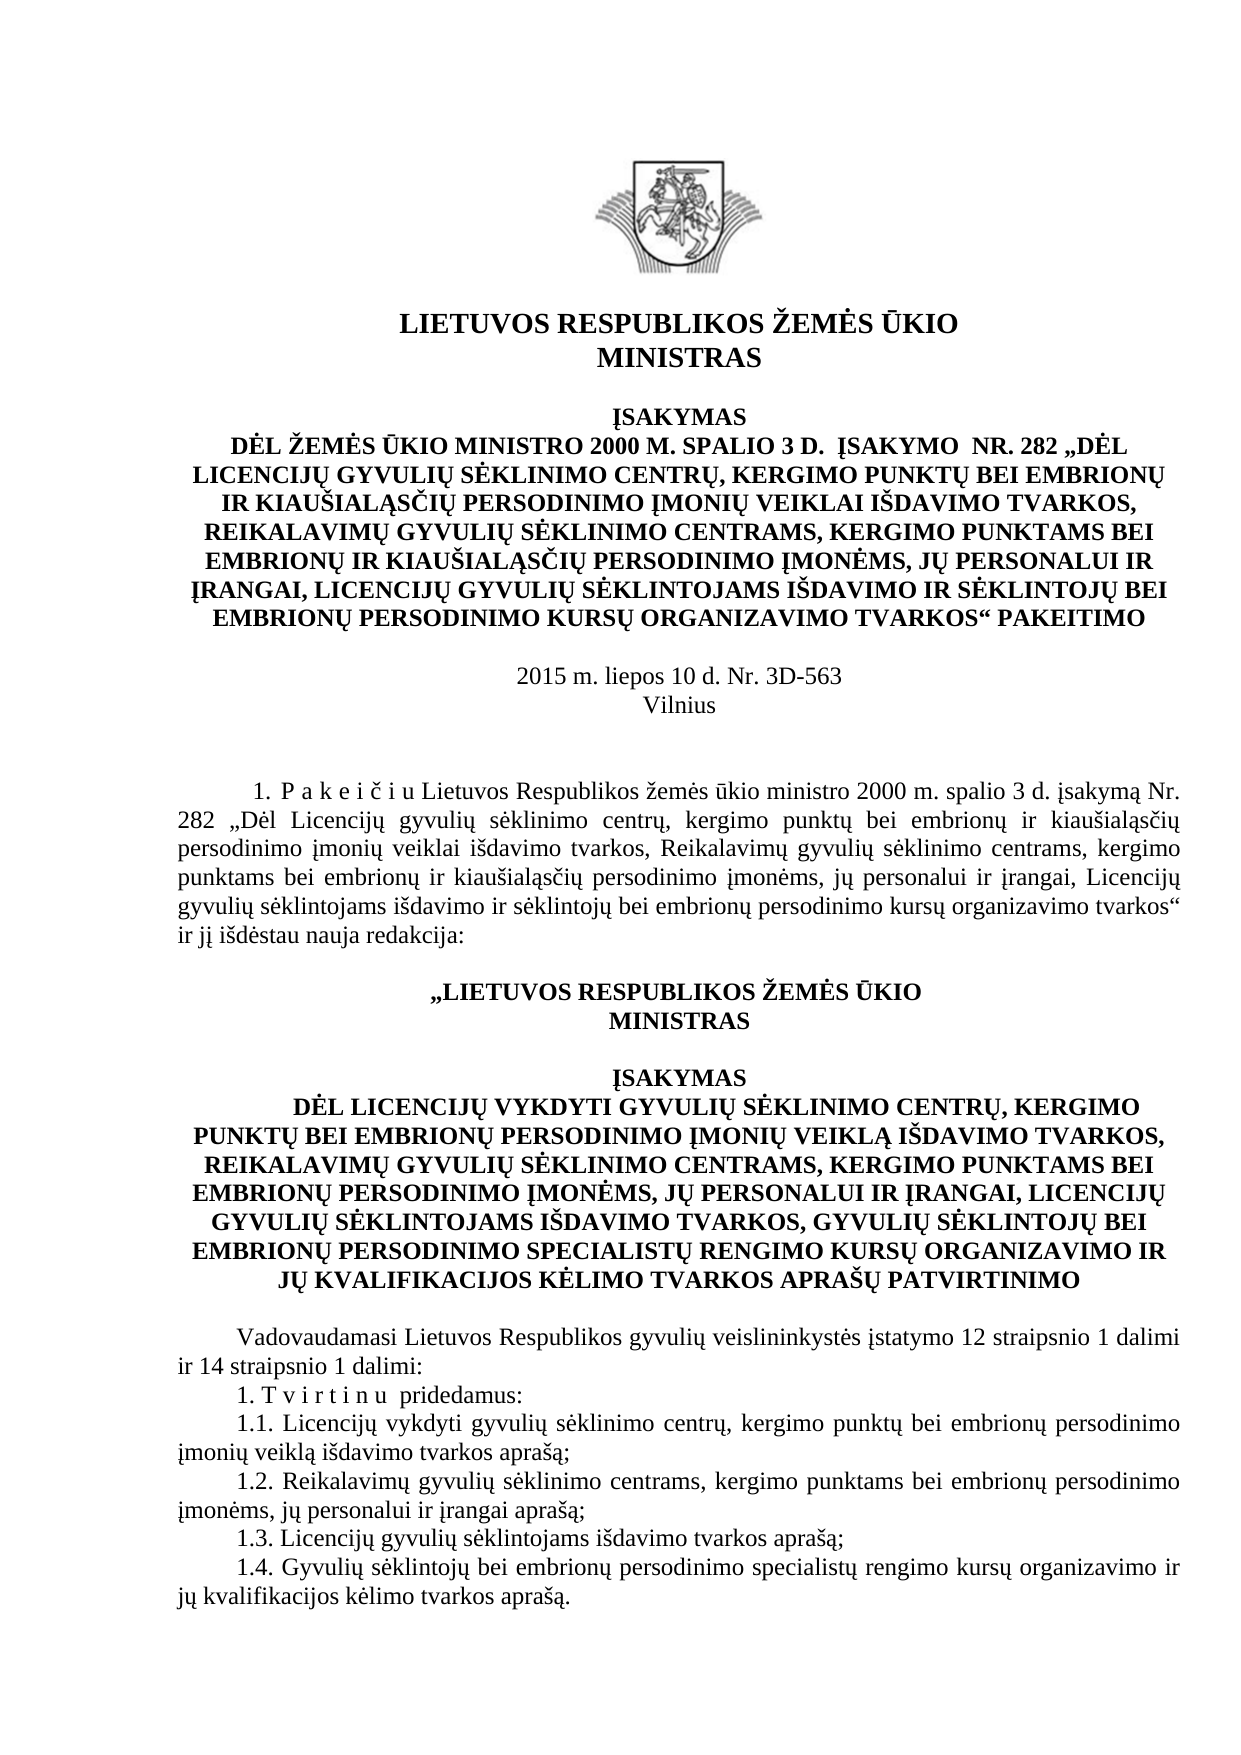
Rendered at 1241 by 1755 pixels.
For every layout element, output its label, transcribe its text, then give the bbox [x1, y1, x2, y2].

text Vilnius [177, 690, 1181, 718]
text LIETUVOS RESPUBLIKOS ŽEMĖS ŪKIO [177, 306, 1181, 340]
text MINISTRAS [177, 1006, 1181, 1035]
text 1.2. Reikalavimų gyvulių sėklinimo centrams, kergimo punktams bei embrionų persodinimo įmonėms, jų personalui ir įrangai aprašą; [177, 1466, 1181, 1523]
text ĮSAKYMAS [177, 1063, 1181, 1092]
text 2015 m. liepos 10 d. Nr. 3D-563 [177, 661, 1181, 690]
text 1.3. Licencijų gyvulių sėklintojams išdavimo tvarkos aprašą; [177, 1523, 1181, 1552]
text ĮSAKYMAS [177, 402, 1181, 431]
text „LIETUVOS RESPUBLIKOS ŽEMĖS ŪKIO [177, 977, 1181, 1006]
text DĖL LICENCIJŲ VYKDYTI GYVULIŲ SĖKLINIMO CENTRŲ, KERGIMO PUNKTŲ BEI EMBRIONŲ PERSODINIMO ĮMONIŲ VEIKLĄ IŠDAVIMO TVARKOS, REIKALAVIMŲ GYVULIŲ SĖKLINIMO CENTRAMS, KERGIMO PUNKTAMS BEI EMBRIONŲ PERSODINIMO ĮMONĖMS, JŲ PERSONALUI IR ĮRANGAI, LICENCIJŲ GYVULIŲ SĖKLINTOJAMS IŠDAVIMO TVARKOS, GYVULIŲ SĖKLINTOJŲ BEI EMBRIONŲ PERSODINIMO SPECIALISTŲ RENGIMO KURSŲ ORGANIZAVIMO IR JŲ KVALIFIKACIJOS KĖLIMO TVARKOS APRAŠŲ PATVIRTINIMO [177, 1092, 1181, 1293]
text MINISTRAS [177, 340, 1181, 373]
text Vadovaudamasi Lietuvos Respublikos gyvulių veislininkystės įstatymo 12 straipsnio 1 dalimi ir 14 straipsnio 1 dalimi: [177, 1322, 1181, 1380]
text 1. P a k e i č i u Lietuvos Respublikos žemės ūkio ministro 2000 m. spalio 3 d. įsakymą Nr. 282 „Dėl Licencijų gyvulių sėklinimo centrų, kergimo punktų bei embrionų ir kiaušialąsčių persodinimo įmonių veiklai išdavimo tvarkos, Reikalavimų gyvulių sėklinimo centrams, kergimo punktams bei embrionų ir kiaušialąsčių persodinimo įmonėms, jų personalui ir įrangai, Licencijų gyvulių sėklintojams išdavimo ir sėklintojų bei embrionų persodinimo kursų organizavimo tvarkos“ ir jį išdėstau nauja redakcija: [177, 776, 1181, 948]
text 1.1. Licencijų vykdyti gyvulių sėklinimo centrų, kergimo punktų bei embrionų persodinimo įmonių veiklą išdavimo tvarkos aprašą; [177, 1408, 1181, 1466]
text DĖL ŽEMĖS ŪKIO MINISTRO 2000 M. SPALIO 3 D. ĮSAKYMO NR. 282 „DĖL LICENCIJŲ GYVULIŲ SĖKLINIMO CENTRŲ, KERGIMO PUNKTŲ BEI EMBRIONŲ IR KIAUŠIALĄSČIŲ PERSODINIMO ĮMONIŲ VEIKLAI IŠDAVIMO TVARKOS, REIKALAVIMŲ GYVULIŲ SĖKLINIMO CENTRAMS, KERGIMO PUNKTAMS BEI EMBRIONŲ IR KIAUŠIALĄSČIŲ PERSODINIMO ĮMONĖMS, JŲ PERSONALUI IR ĮRANGAI, LICENCIJŲ GYVULIŲ SĖKLINTOJAMS IŠDAVIMO IR SĖKLINTOJŲ BEI EMBRIONŲ PERSODINIMO KURSŲ ORGANIZAVIMO TVARKOS“ PAKEITIMO [177, 431, 1181, 632]
text 1. T v i r t i n u pridedamus: [177, 1380, 1181, 1408]
text 1.4. Gyvulių sėklintojų bei embrionų persodinimo specialistų rengimo kursų organizavimo ir jų kvalifikacijos kėlimo tvarkos aprašą. [177, 1552, 1181, 1610]
